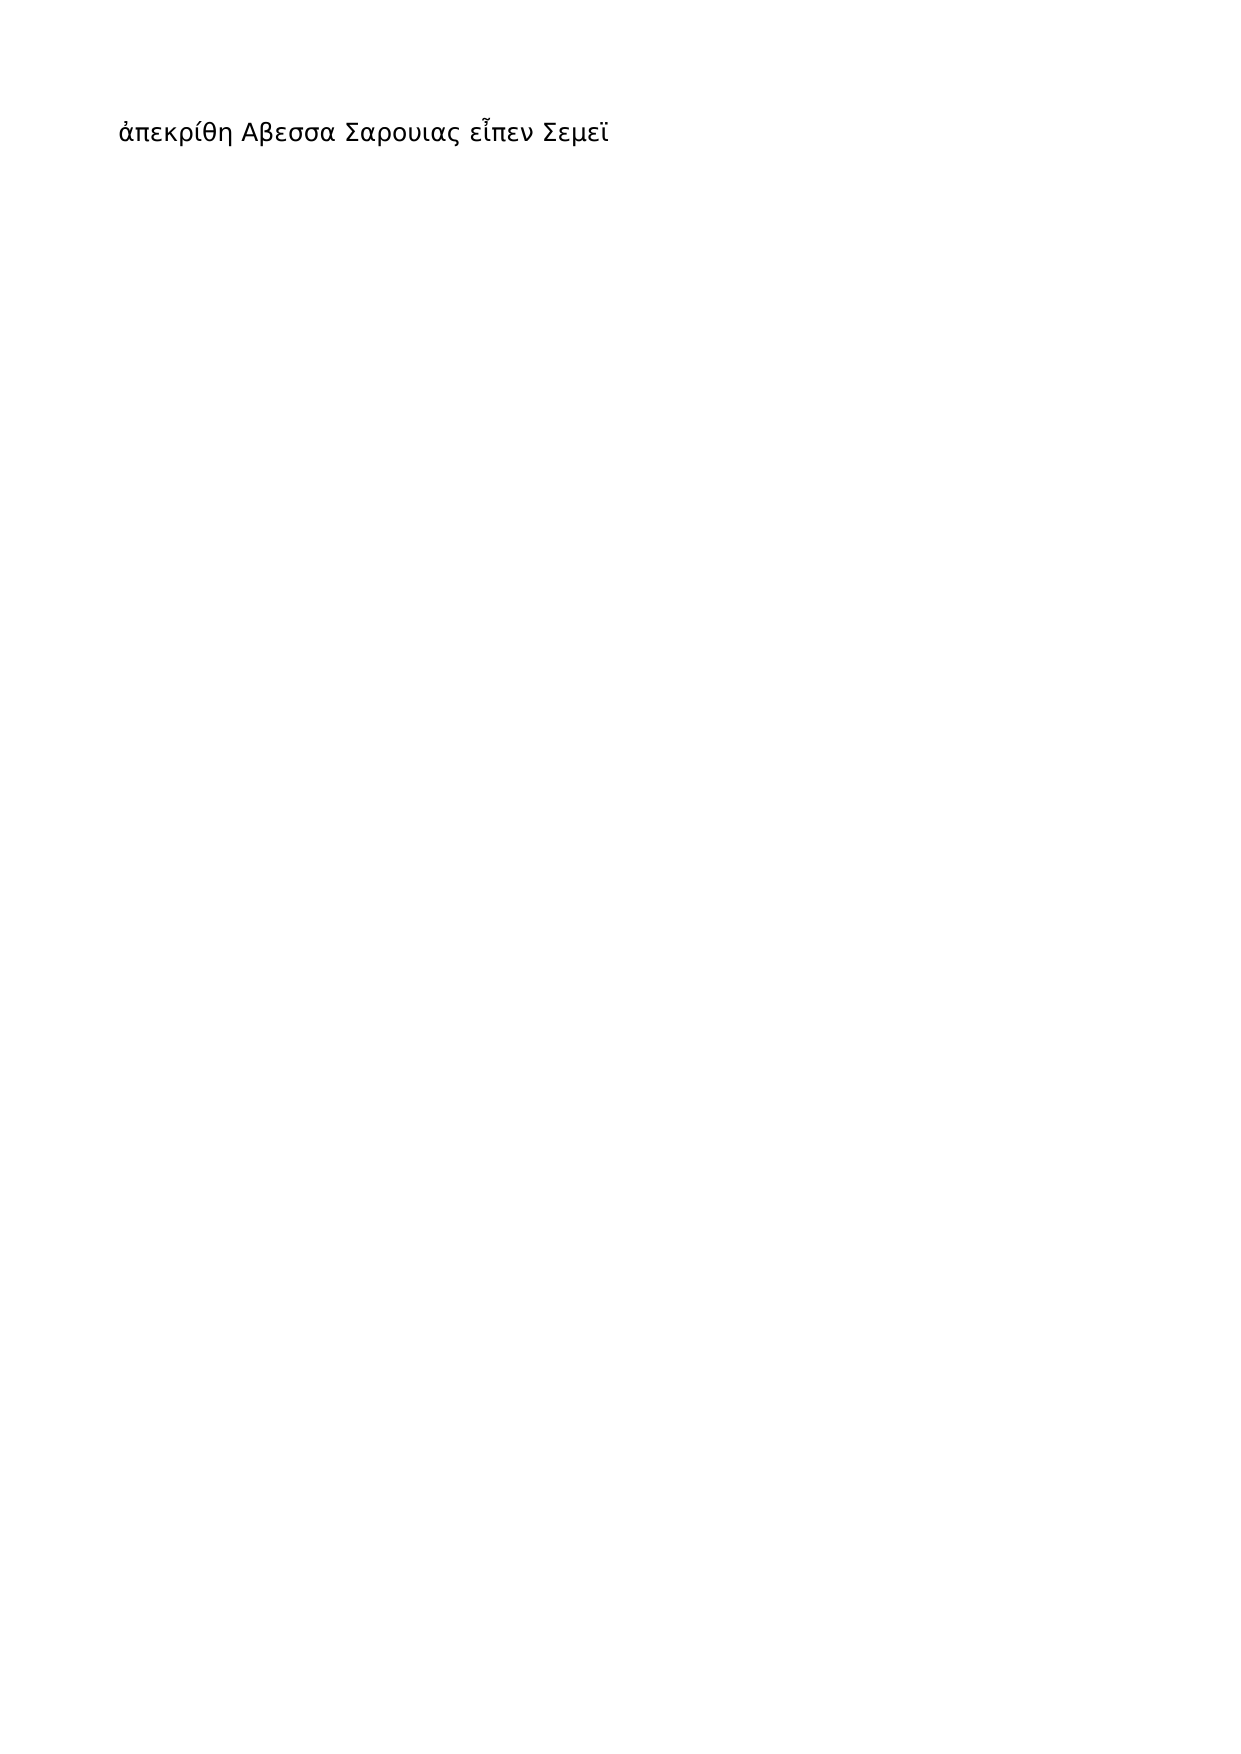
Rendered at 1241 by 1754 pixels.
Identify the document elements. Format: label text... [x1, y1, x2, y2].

text ἀπεκρίθη Αβεσσα Σαρουιας εἶπεν Σεμεϊ [118, 118, 1122, 147]
